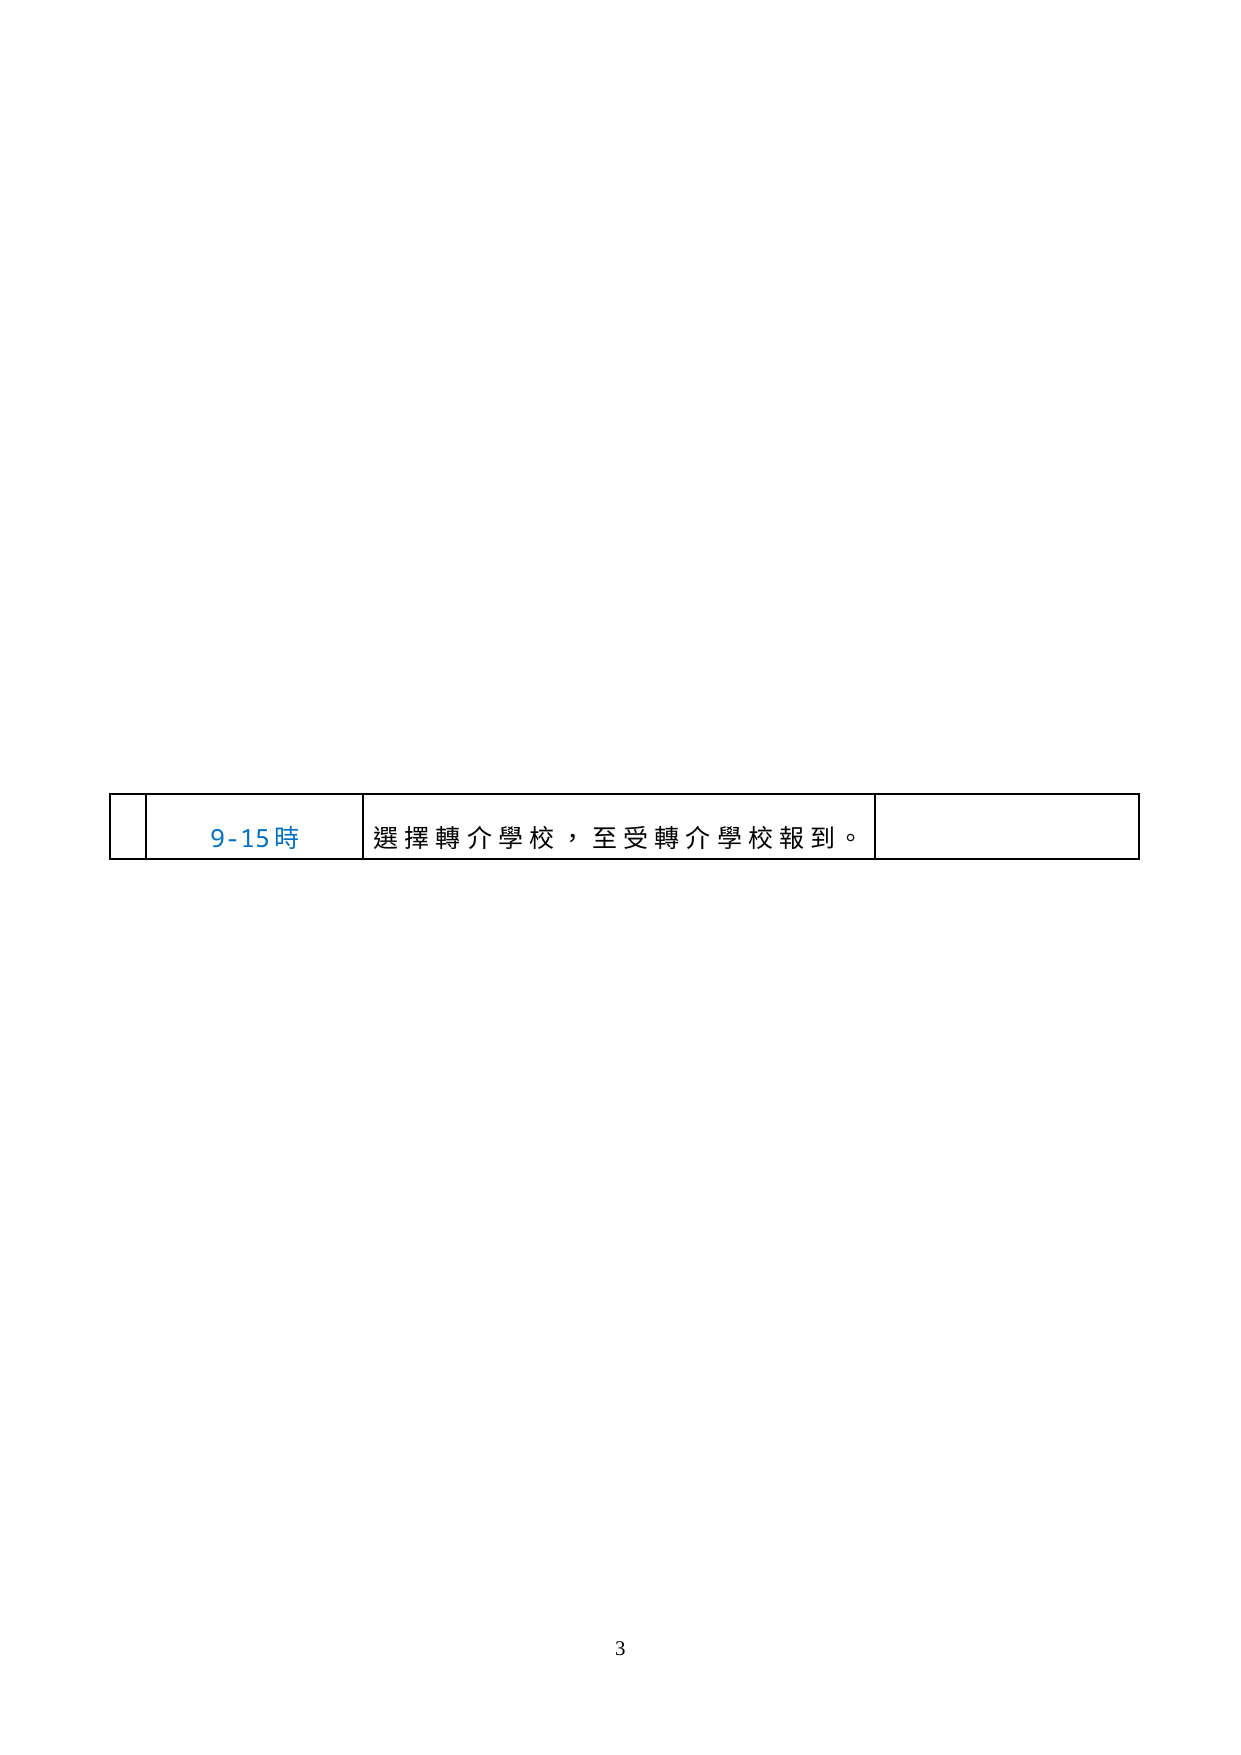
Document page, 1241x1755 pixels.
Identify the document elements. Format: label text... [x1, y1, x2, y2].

table_cell 選擇轉介學校，至受轉介學校報到。 [364, 795, 874, 858]
table_cell [111, 795, 145, 858]
table_cell 9-15時 [147, 795, 362, 858]
table_cell [876, 795, 1138, 858]
